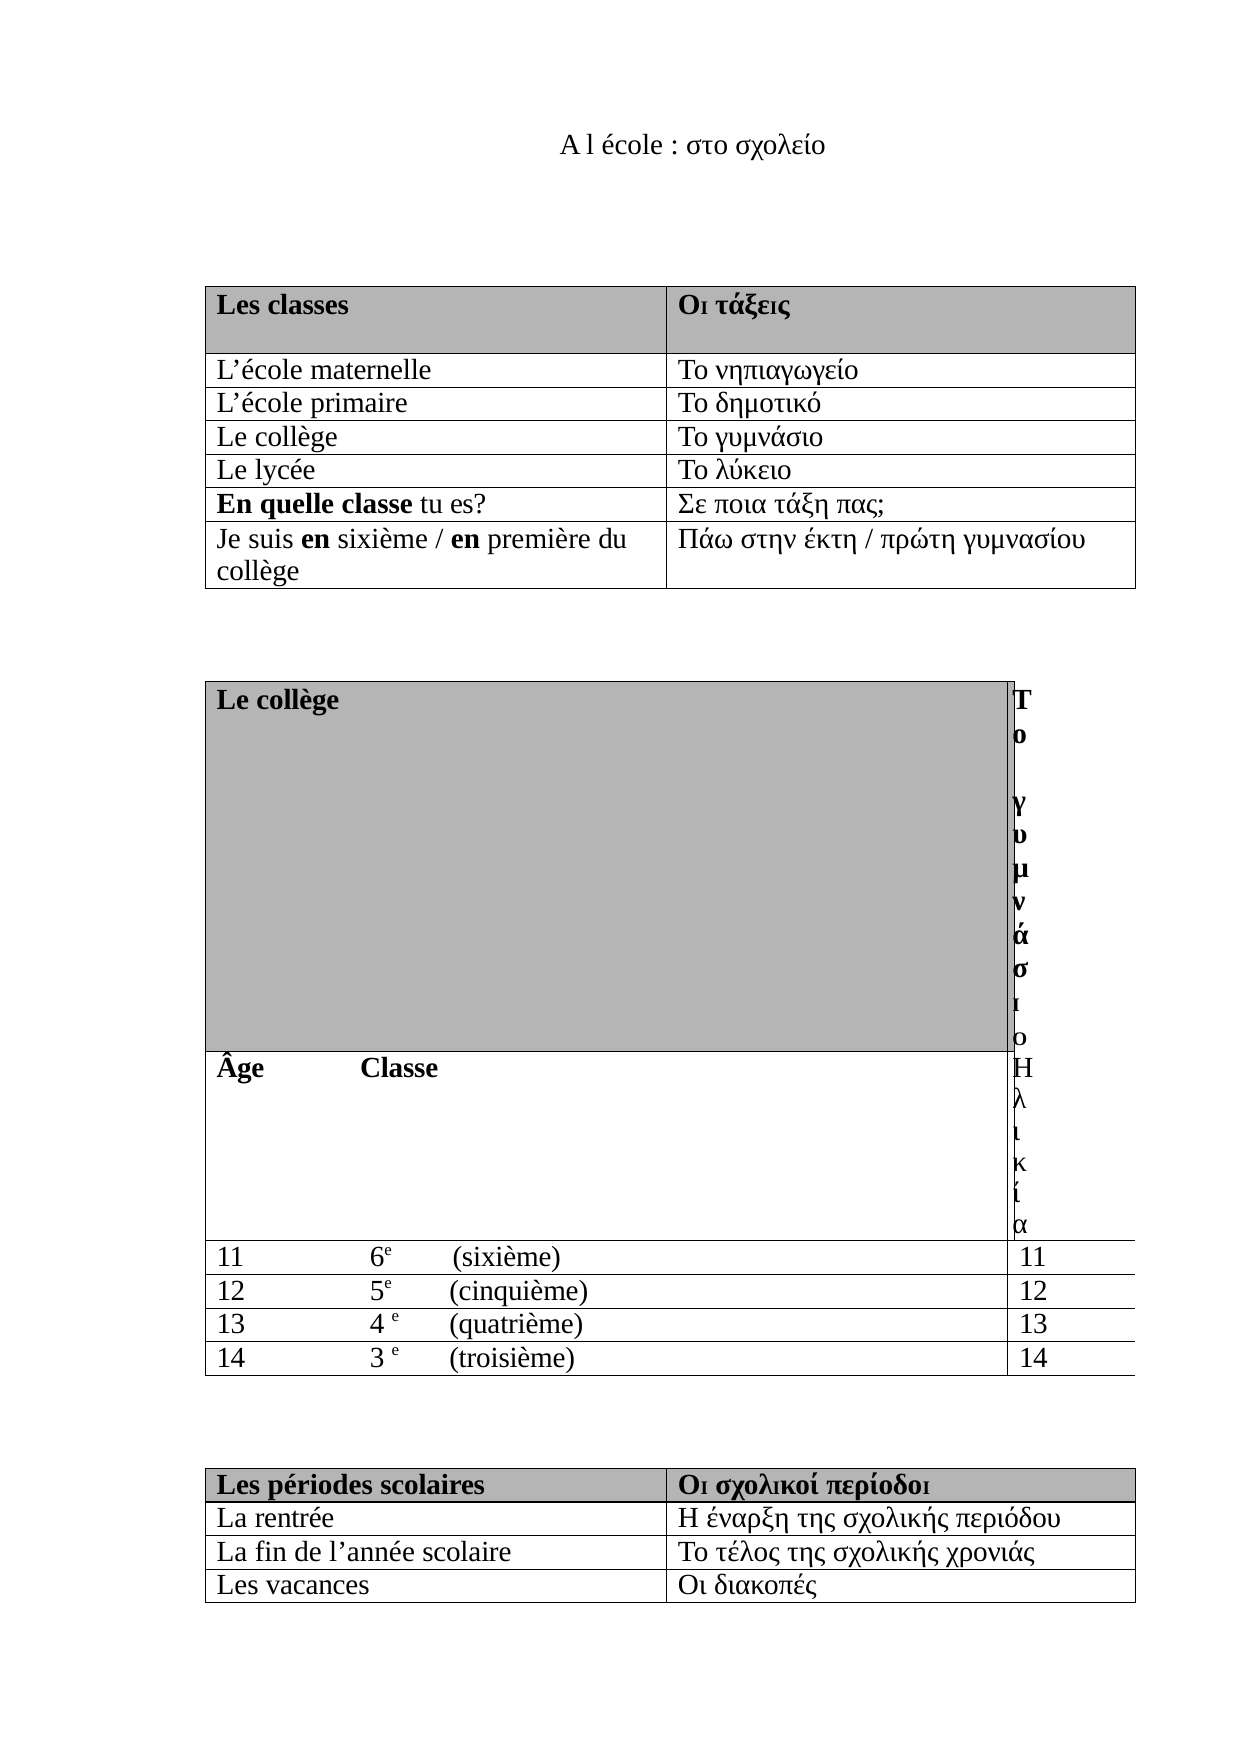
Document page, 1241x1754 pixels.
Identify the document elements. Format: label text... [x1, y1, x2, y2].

table_cell 12 [1008, 1275, 1135, 1307]
table_cell 14 [1008, 1342, 1135, 1374]
table_cell Πάω στην έκτη / πρώτη γυμνασίου [667, 522, 1135, 588]
table_cell Âge [206, 1052, 341, 1240]
table_cell La fin de l’année scolaire [206, 1536, 666, 1568]
table_header Το γυμνάσιο [1008, 682, 1014, 1051]
table_cell 12 [206, 1275, 341, 1307]
table_cell 3 e (troisième) [341, 1342, 1007, 1374]
table_cell Το λύκειο [667, 455, 1135, 487]
table_cell 4 e (quatrième) [341, 1309, 1007, 1341]
table_cell Το τέλος της σχολικής χρονιάς [667, 1536, 1135, 1568]
table_cell Η έναρξη της σχολικής περιόδου [667, 1503, 1135, 1535]
table_cell L’école maternelle [206, 354, 666, 387]
table_cell 14 [206, 1342, 341, 1374]
table_cell 11 [1008, 1241, 1135, 1274]
table_cell La rentrée [206, 1503, 666, 1535]
table_cell 11 [206, 1241, 341, 1274]
table_cell En quelle classe tu es? [206, 488, 666, 521]
table_cell 13 [1008, 1309, 1135, 1341]
table_cell Το δημοτικό [667, 388, 1135, 420]
table_cell Les vacances [206, 1570, 666, 1602]
table_header Oι τάξεις [667, 287, 1135, 353]
table_cell Le lycée [206, 455, 666, 487]
table_cell Je suis en sixième / en première du collège [206, 522, 666, 588]
table_cell 6e (sixième) [341, 1241, 1007, 1274]
table_cell 5e (cinquième) [341, 1275, 1007, 1307]
table_cell Οι διακοπές [667, 1570, 1135, 1602]
table_cell L’école primaire [206, 388, 666, 420]
table_header Οι σχολικοί περίοδοι [667, 1469, 1135, 1501]
table_cell Το νηπιαγωγείο [667, 354, 1135, 387]
table_cell Σε ποια τάξη πας; [667, 488, 1135, 521]
table_cell Το γυμνάσιο [667, 421, 1135, 454]
table_cell Classe [341, 1052, 1007, 1240]
text A l école : στο σχολείο [118, 127, 1122, 161]
table_header Les classes [206, 287, 666, 353]
table_cell 13 [206, 1309, 341, 1341]
table_cell Le collège [206, 421, 666, 454]
table_cell Ηλικία [1008, 1052, 1014, 1240]
table_header Le collège [206, 682, 1007, 1051]
table_header Les périodes scolaires [206, 1469, 666, 1501]
